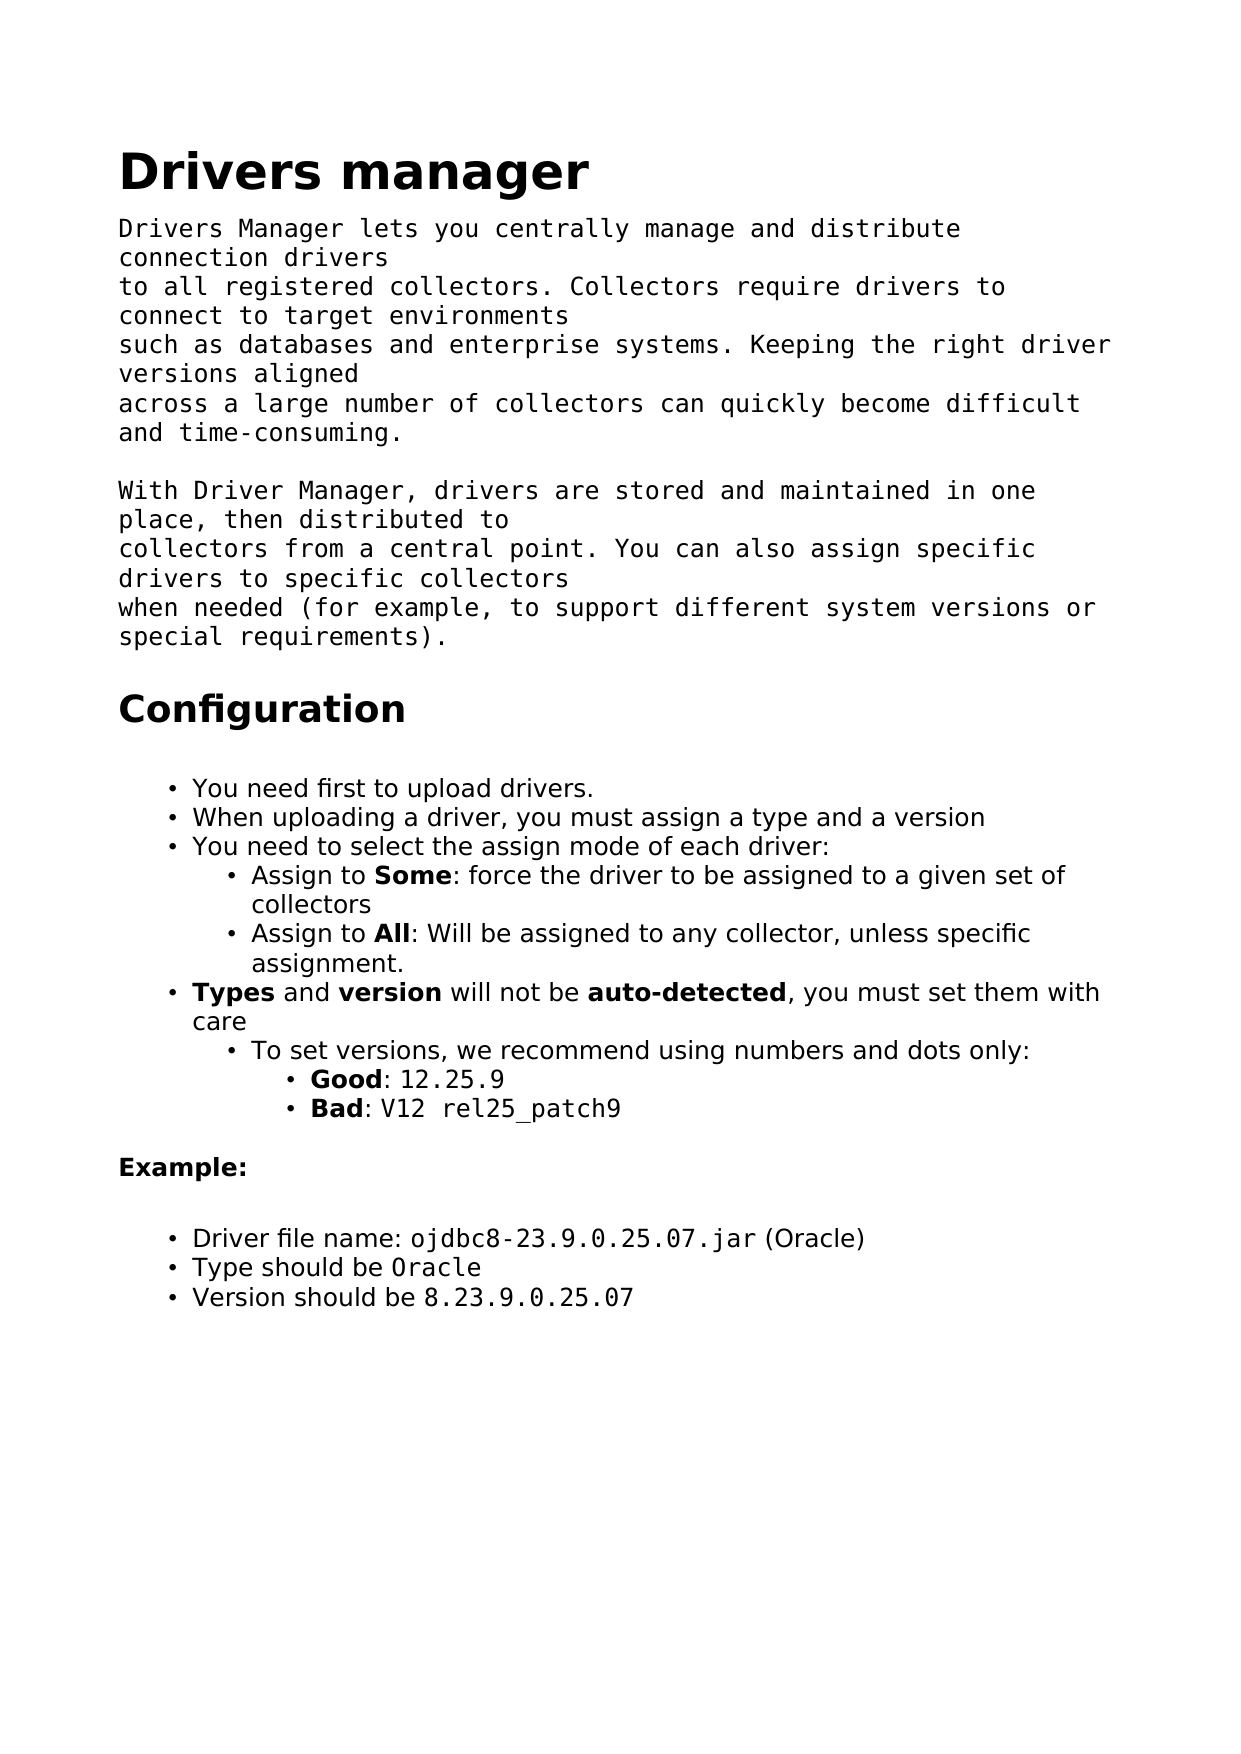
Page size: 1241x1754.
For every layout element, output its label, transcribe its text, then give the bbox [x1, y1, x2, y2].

list You need first to upload drivers. [177, 774, 1122, 803]
text Drivers Manager lets you centrally manage and distribute connection drivers to all registered collectors. Collectors require drivers to connect to target environments such as databases and enterprise systems. Keeping the right driver versions aligned across a large number of collectors can quickly become difficult and time-consuming. With Driver Manager, drivers are stored and maintained in one place, then distributed to collectors from a central point. You can also assign specific drivers to specific collectors when needed (for example, to support different system versions or special requirements). [118, 214, 1122, 651]
subtitle Configuration [118, 688, 1122, 732]
list Driver file name: ojdbc8-23.9.0.25.07.jar (Oracle) [177, 1224, 1122, 1253]
subtitle Drivers manager [118, 143, 1122, 201]
list Type should be Oracle [177, 1253, 1122, 1283]
list Version should be 8.23.9.0.25.07 [177, 1283, 1122, 1312]
list To set versions, we recommend using numbers and dots only: [236, 1036, 1122, 1065]
list Types and version will not be auto-detected, you must set them with care [177, 978, 1122, 1036]
list You need to select the assign mode of each driver: [177, 832, 1122, 861]
list Assign to All: Will be assigned to any collector, unless specific assignment. [236, 919, 1122, 978]
list Bad: V12 rel25_patch9 [295, 1094, 1122, 1124]
list Good: 12.25.9 [295, 1065, 1122, 1094]
text Example: [118, 1153, 1122, 1182]
list When uploading a driver, you must assign a type and a version [177, 803, 1122, 832]
list Assign to Some: force the driver to be assigned to a given set of collectors [236, 861, 1122, 919]
